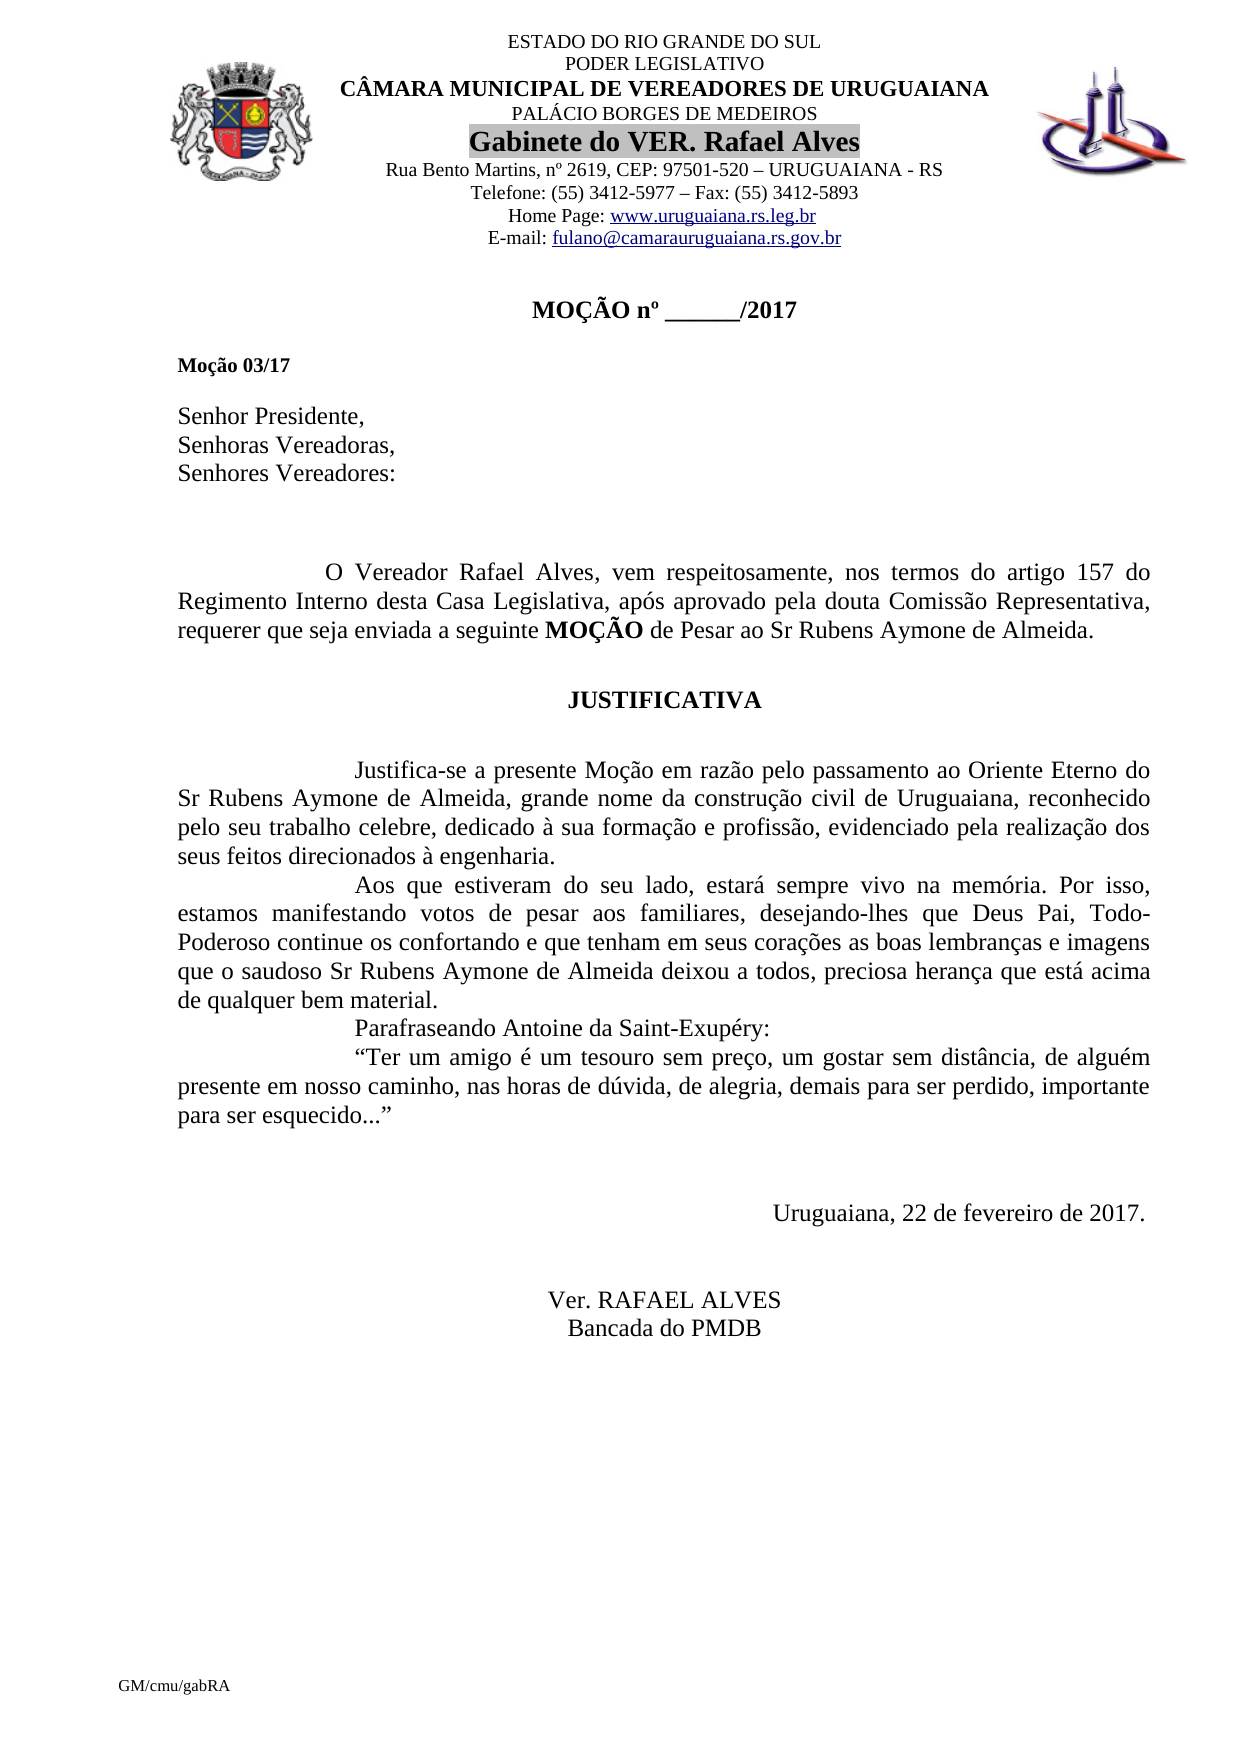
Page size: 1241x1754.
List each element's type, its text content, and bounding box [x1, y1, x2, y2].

picture [170, 62, 313, 181]
text Bancada do PMDB [177, 1313, 1152, 1342]
text Parafraseando Antoine da Saint-Exupéry: [177, 1013, 1152, 1042]
text Moção 03/17 [177, 353, 1152, 377]
text Ver. RAFAEL ALVES [177, 1285, 1152, 1313]
text Senhoras Vereadoras, [177, 430, 1152, 458]
text Senhores Vereadores: [177, 458, 1152, 487]
text MOÇÃO nº ______/2017 [177, 295, 1152, 324]
text Aos que estiveram do seu lado, estará sempre vivo na memória. Por isso, estamos manifestando votos de pesar aos familiares, desejando-lhes que Deus Pai, Todo-Poderoso continue os confortando e que tenham em seus corações as boas lembranças e imagens que o saudoso Sr Rubens Aymone de Almeida deixou a todos, preciosa herança que está acima de qualquer bem material. [177, 870, 1152, 1013]
picture [1032, 62, 1189, 181]
text O Vereador Rafael Alves, vem respeitosamente, nos termos do artigo 157 do Regimento Interno desta Casa Legislativa, após aprovado pela douta Comissão Representativa, requerer que seja enviada a seguinte MOÇÃO de Pesar ao Sr Rubens Aymone de Almeida. [177, 557, 1152, 643]
text Justifica-se a presente Moção em razão pelo passamento ao Oriente Eterno do Sr Rubens Aymone de Almeida, grande nome da construção civil de Uruguaiana, reconhecido pelo seu trabalho celebre, dedicado à sua formação e profissão, evidenciado pela realização dos seus feitos direcionados à engenharia. [177, 755, 1152, 870]
text “Ter um amigo é um tesouro sem preço, um gostar sem distância, de alguém presente em nosso caminho, nas horas de dúvida, de alegria, demais para ser perdido, importante para ser esquecido...” [177, 1042, 1152, 1128]
text Uruguaiana, 22 de fevereiro de 2017. [177, 1198, 1152, 1227]
text JUSTIFICATIVA [177, 685, 1152, 713]
text Senhor Presidente, [177, 401, 1152, 430]
